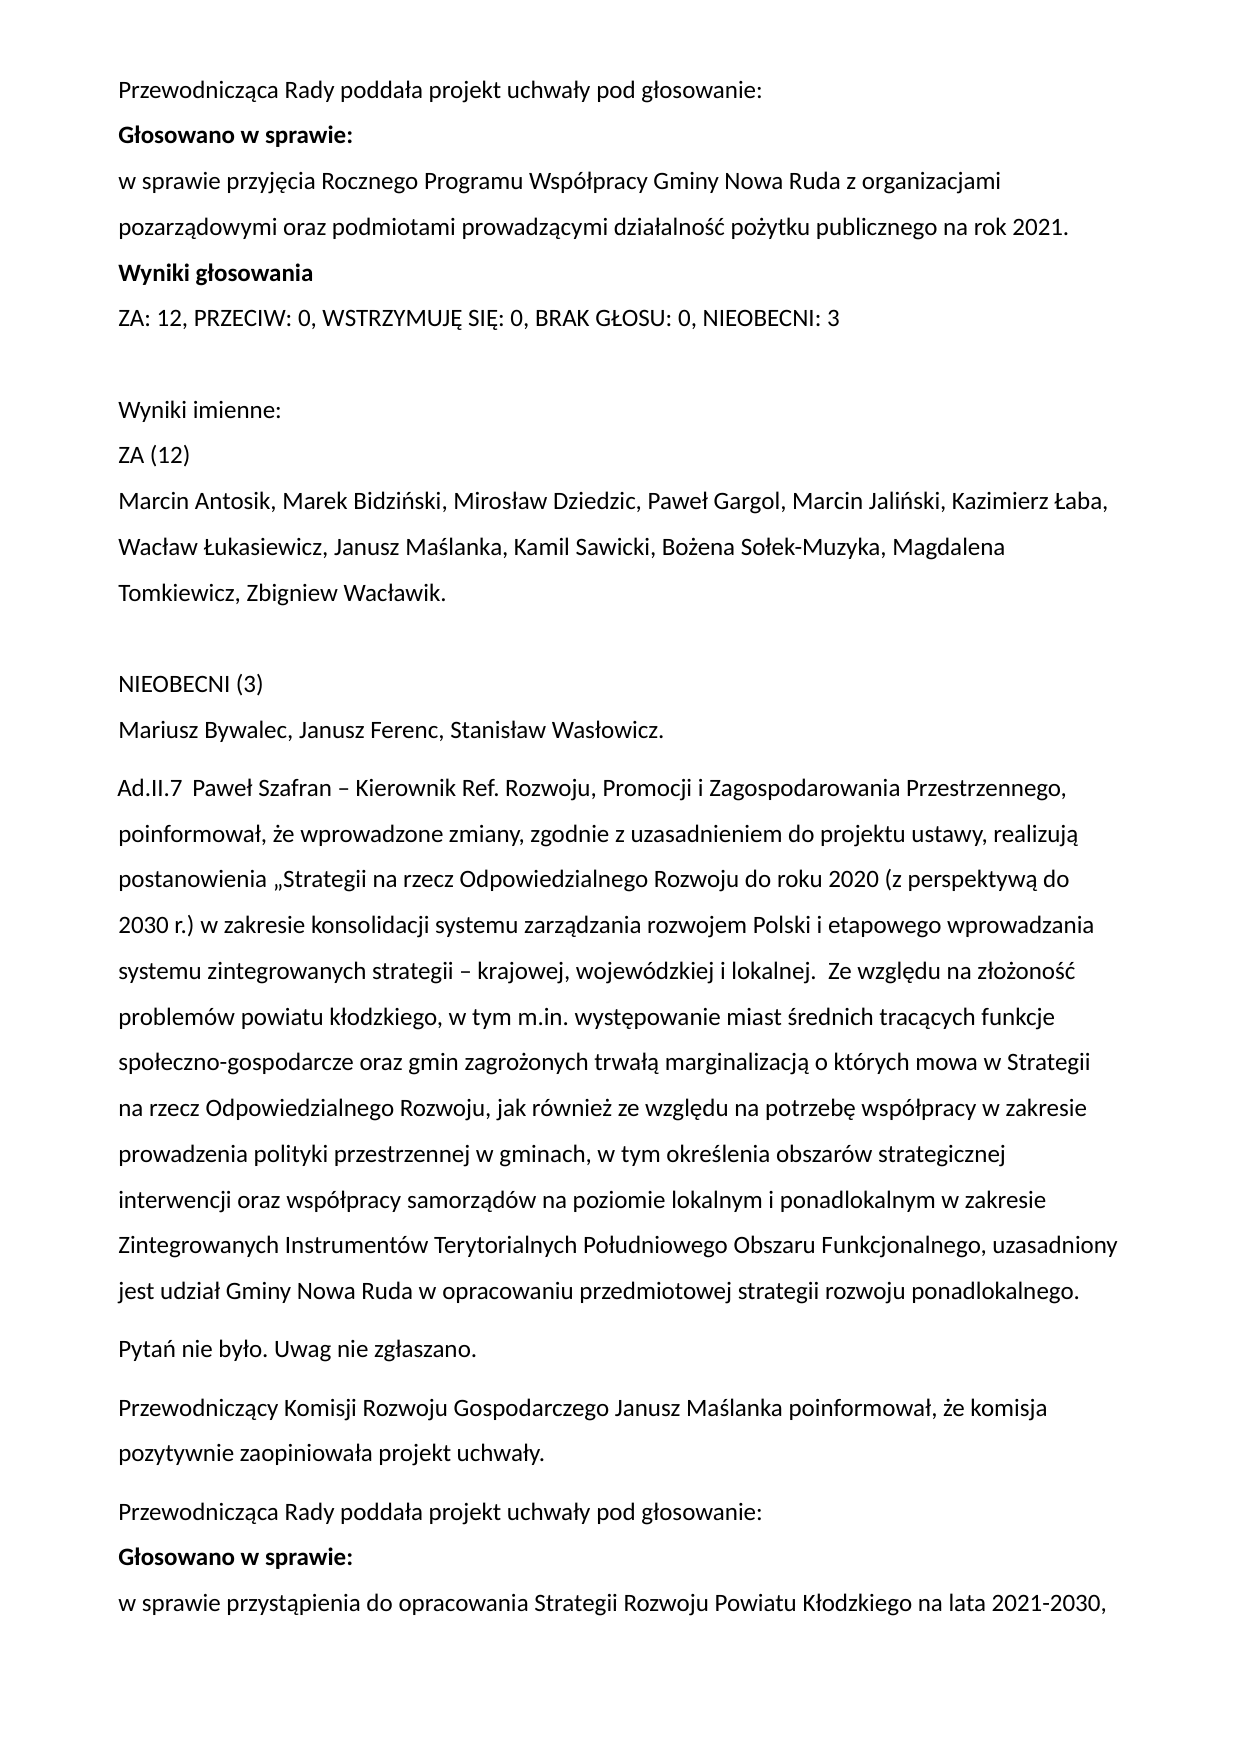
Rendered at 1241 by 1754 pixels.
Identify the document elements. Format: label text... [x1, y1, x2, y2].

text Głosowano w sprawie: w sprawie przyjęcia Rocznego Programu Współpracy Gminy Nowa Ruda z organizacjami pozarządowymi oraz podmiotami prowadzącymi działalność pożytku publicznego na rok 2021. Wyniki głosowania ZA: 12, PRZECIW: 0, WSTRZYMUJĘ SIĘ: 0, BRAK GŁOSU: 0, NIEOBECNI: 3 Wyniki imienne: ZA (12) Marcin Antosik, Marek Bidziński, Mirosław Dziedzic, Paweł Gargol, Marcin Jaliński, Kazimierz Łaba, Wacław Łukasiewicz, Janusz Maślanka, Kamil Sawicki, Bożena Sołek-Muzyka, Magdalena Tomkiewicz, Zbigniew Wacławik. NIEOBECNI (3) Mariusz Bywalec, Janusz Ferenc, Stanisław Wasłowicz. [118, 119, 1122, 744]
list Głosowano w sprawie: w sprawie przystąpienia do opracowania Strategii Rozwoju Powiatu Kłodzkiego na lata 2021-2030, [118, 1541, 1122, 1618]
list Pytań nie było. Uwag nie zgłaszano. [118, 1333, 1122, 1364]
text Przewodnicząca Rady poddała projekt uchwały pod głosowanie: [118, 1496, 1122, 1526]
list Paweł Szafran – Kierownik Ref. Rozwoju, Promocji i Zagospodarowania Przestrzennego, poinformował, że wprowadzone zmiany, zgodnie z uzasadnieniem do projektu ustawy, realizują postanowienia „Strategii na rzecz Odpowiedzialnego Rozwoju do roku 2020 (z perspektywą do 2030 r.) w zakresie konsolidacji systemu zarządzania rozwojem Polski i etapowego wprowadzania systemu zintegrowanych strategii – krajowej, wojewódzkiej i lokalnej. Ze względu na złożoność problemów powiatu kłodzkiego, w tym m.in. występowanie miast średnich tracących funkcje społeczno-gospodarcze oraz gmin zagrożonych trwałą marginalizacją o których mowa w Strategii na rzecz Odpowiedzialnego Rozwoju, jak również ze względu na potrzebę współpracy w zakresie prowadzenia polityki przestrzennej w gminach, w tym określenia obszarów strategicznej interwencji oraz współpracy samorządów na poziomie lokalnym i ponadlokalnym w zakresie Zintegrowanych Instrumentów Terytorialnych Południowego Obszaru Funkcjonalnego, uzasadniony jest udział Gminy Nowa Ruda w opracowaniu przedmiotowej strategii rozwoju ponadlokalnego. [117, 772, 1122, 1306]
text Przewodnicząca Rady poddała projekt uchwały pod głosowanie: [118, 74, 1122, 104]
text Przewodniczący Komisji Rozwoju Gospodarczego Janusz Maślanka poinformował, że komisja pozytywnie zaopiniowała projekt uchwały. [118, 1392, 1122, 1468]
